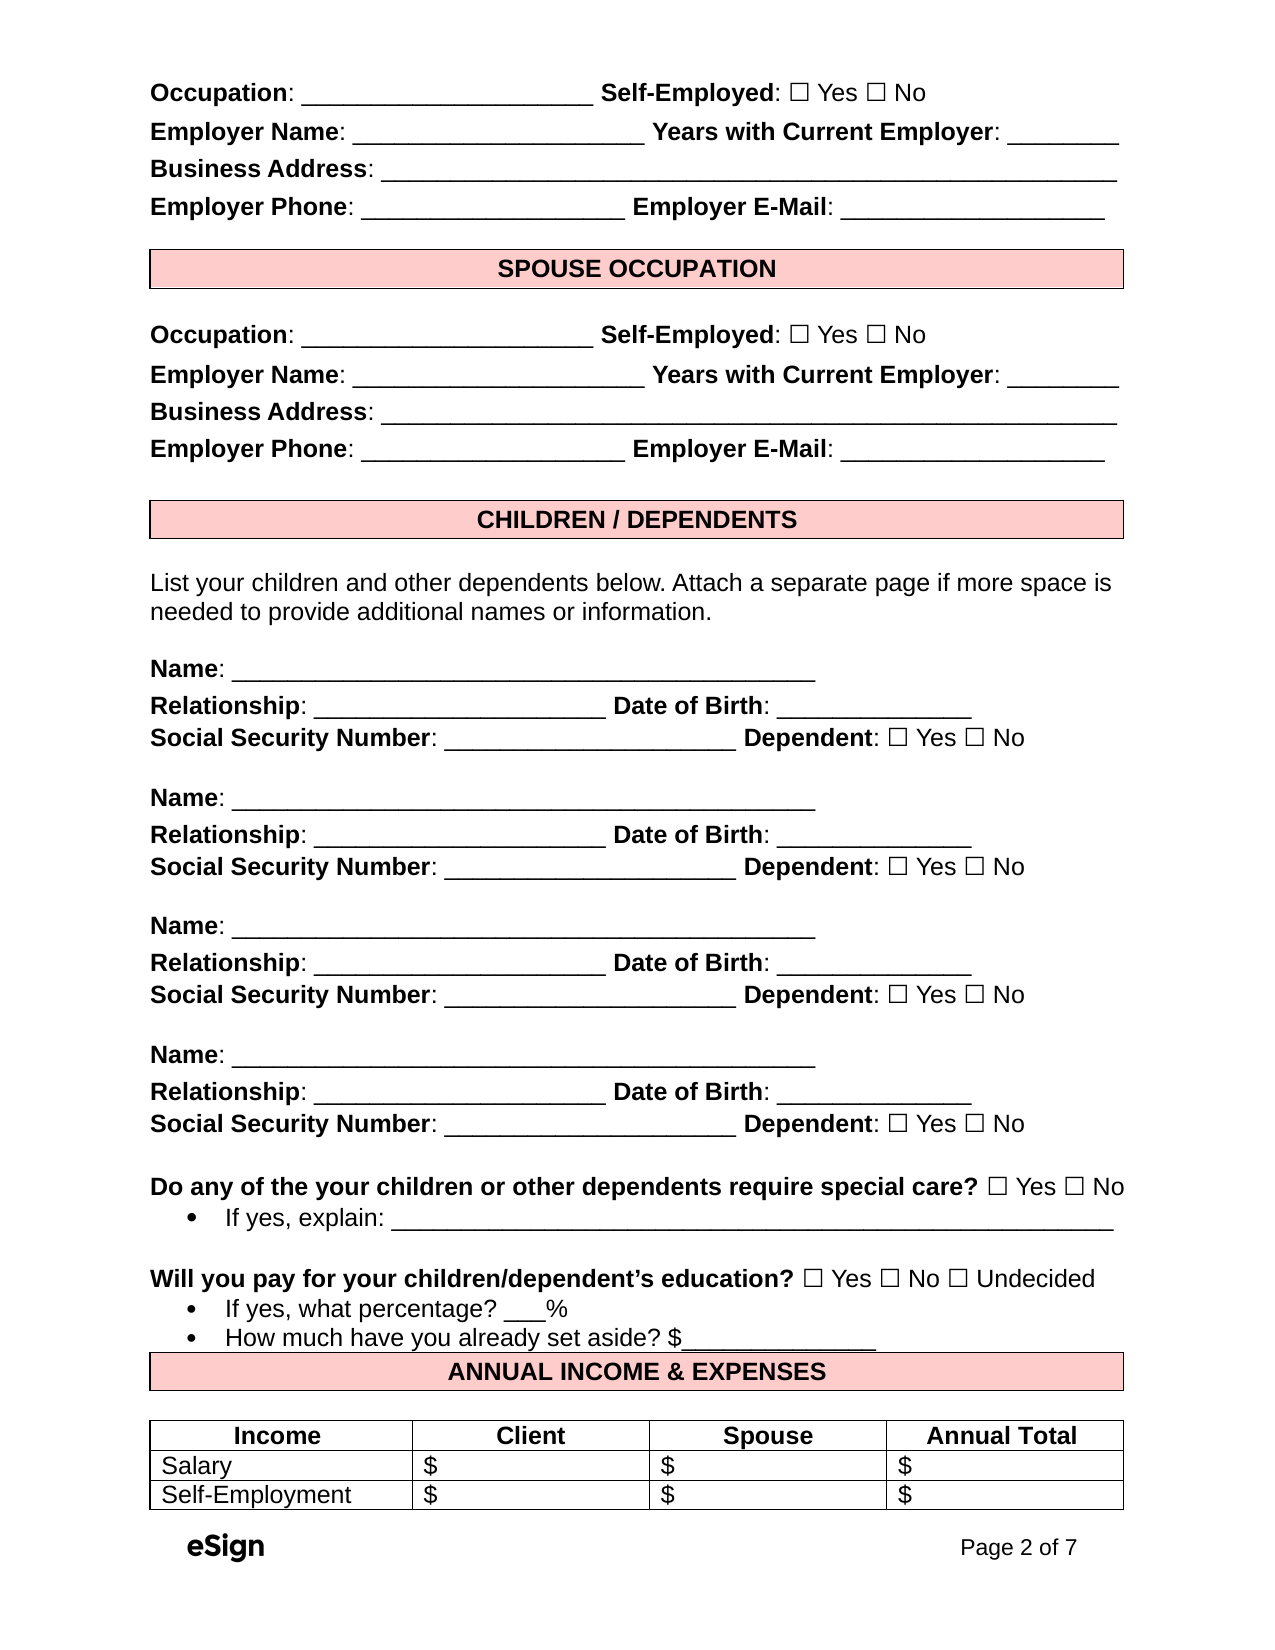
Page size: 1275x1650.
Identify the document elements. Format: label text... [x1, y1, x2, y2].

text Name: __________________________________________ [150, 911, 1125, 940]
text Name: __________________________________________ [150, 654, 1125, 683]
text Social Security Number: _____________________ Dependent: ☐ Yes ☐ No [150, 977, 1125, 1011]
table_header Client [413, 1421, 649, 1450]
text Social Security Number: _____________________ Dependent: ☐ Yes ☐ No [150, 720, 1125, 754]
table_header ANNUAL INCOME & EXPENSES [151, 1353, 1123, 1390]
text Relationship: _____________________ Date of Birth: ______________ [150, 1077, 1125, 1106]
table_cell $ [413, 1451, 649, 1479]
table_header SPOUSE OCCUPATION [151, 250, 1123, 287]
table_header CHILDREN / DEPENDENTS [151, 501, 1123, 538]
table_cell $ [887, 1481, 1123, 1509]
table_cell Self-Employment [151, 1481, 412, 1509]
text Business Address: _____________________________________________________ [150, 397, 1125, 425]
text Employer Name: _____________________ Years with Current Employer: ________ [150, 359, 1125, 388]
text Employer Phone: ___________________ Employer E-Mail: ___________________ [150, 192, 1125, 220]
text Business Address: _____________________________________________________ [150, 154, 1125, 183]
text Occupation: _____________________ Self-Employed: ☐ Yes ☐ No [150, 75, 1125, 109]
text Name: __________________________________________ [150, 783, 1125, 811]
text Will you pay for your children/dependent’s education? ☐ Yes ☐ No ☐ Undecided [150, 1260, 1125, 1294]
text Employer Phone: ___________________ Employer E-Mail: ___________________ [150, 434, 1125, 462]
text Name: __________________________________________ [150, 1040, 1125, 1069]
table_header Annual Total [887, 1421, 1123, 1450]
table_cell $ [650, 1451, 886, 1479]
table_header Income [151, 1421, 412, 1450]
list If yes, what percentage? ___% [187, 1294, 1125, 1323]
text Social Security Number: _____________________ Dependent: ☐ Yes ☐ No [150, 1106, 1125, 1140]
table_header Spouse [650, 1421, 886, 1450]
text Relationship: _____________________ Date of Birth: ______________ [150, 691, 1125, 720]
text Relationship: _____________________ Date of Birth: ______________ [150, 948, 1125, 977]
list How much have you already set aside? $______________ [187, 1323, 1125, 1352]
text Social Security Number: _____________________ Dependent: ☐ Yes ☐ No [150, 848, 1125, 882]
text Occupation: _____________________ Self-Employed: ☐ Yes ☐ No [150, 317, 1125, 351]
table_cell Salary [151, 1451, 412, 1479]
table_cell $ [650, 1481, 886, 1509]
list If yes, explain: ____________________________________________________ [187, 1203, 1125, 1231]
table_cell $ [413, 1481, 649, 1509]
table_cell $ [887, 1451, 1123, 1479]
text List your children and other dependents below. Attach a separate page if more space is needed to provide additional names or information. [150, 568, 1125, 625]
text Relationship: _____________________ Date of Birth: ______________ [150, 820, 1125, 848]
text Do any of the your children or other dependents require special care? ☐ Yes ☐ No [150, 1168, 1125, 1203]
text Employer Name: _____________________ Years with Current Employer: ________ [150, 117, 1125, 146]
